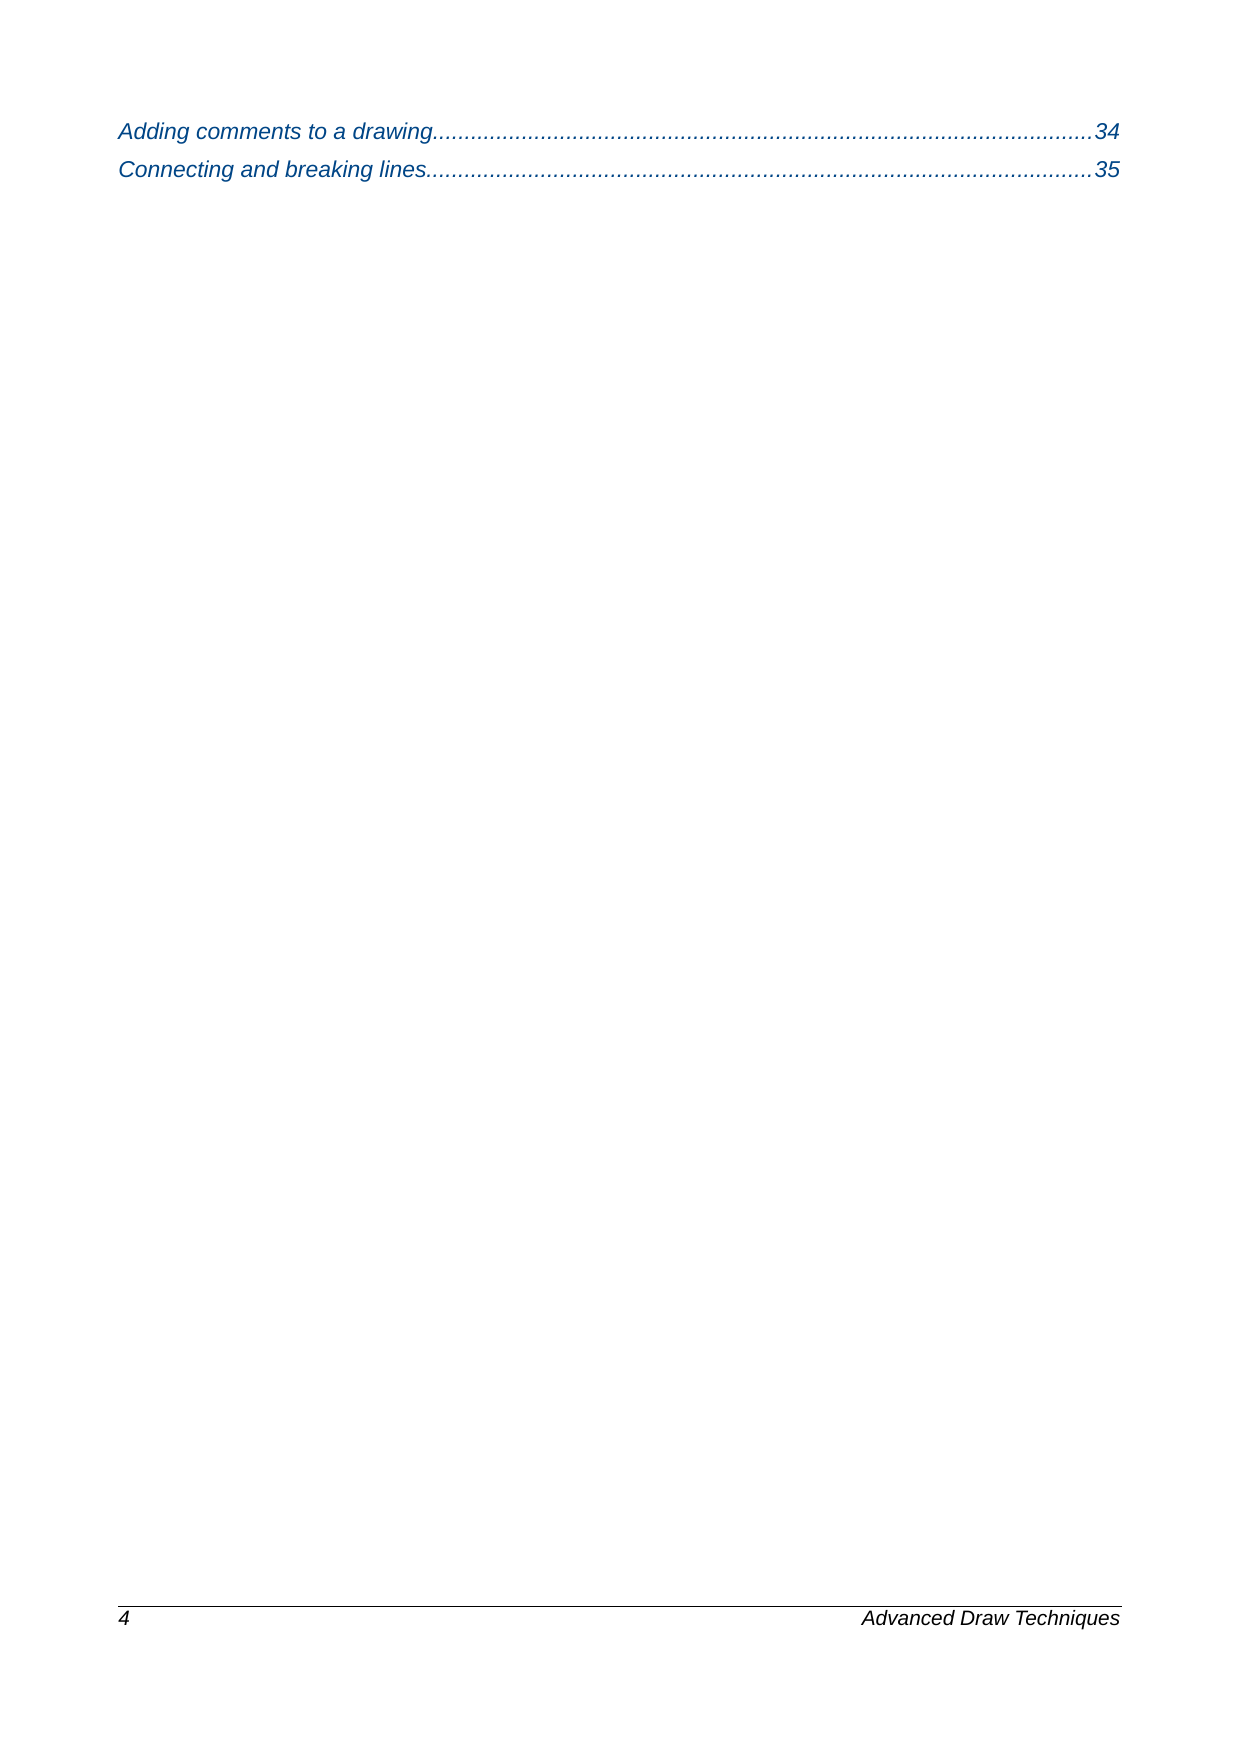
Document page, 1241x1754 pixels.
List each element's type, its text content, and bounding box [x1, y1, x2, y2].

text Adding comments to a drawing 34 [118, 118, 1122, 144]
text Connecting and breaking lines 35 [118, 156, 1122, 183]
